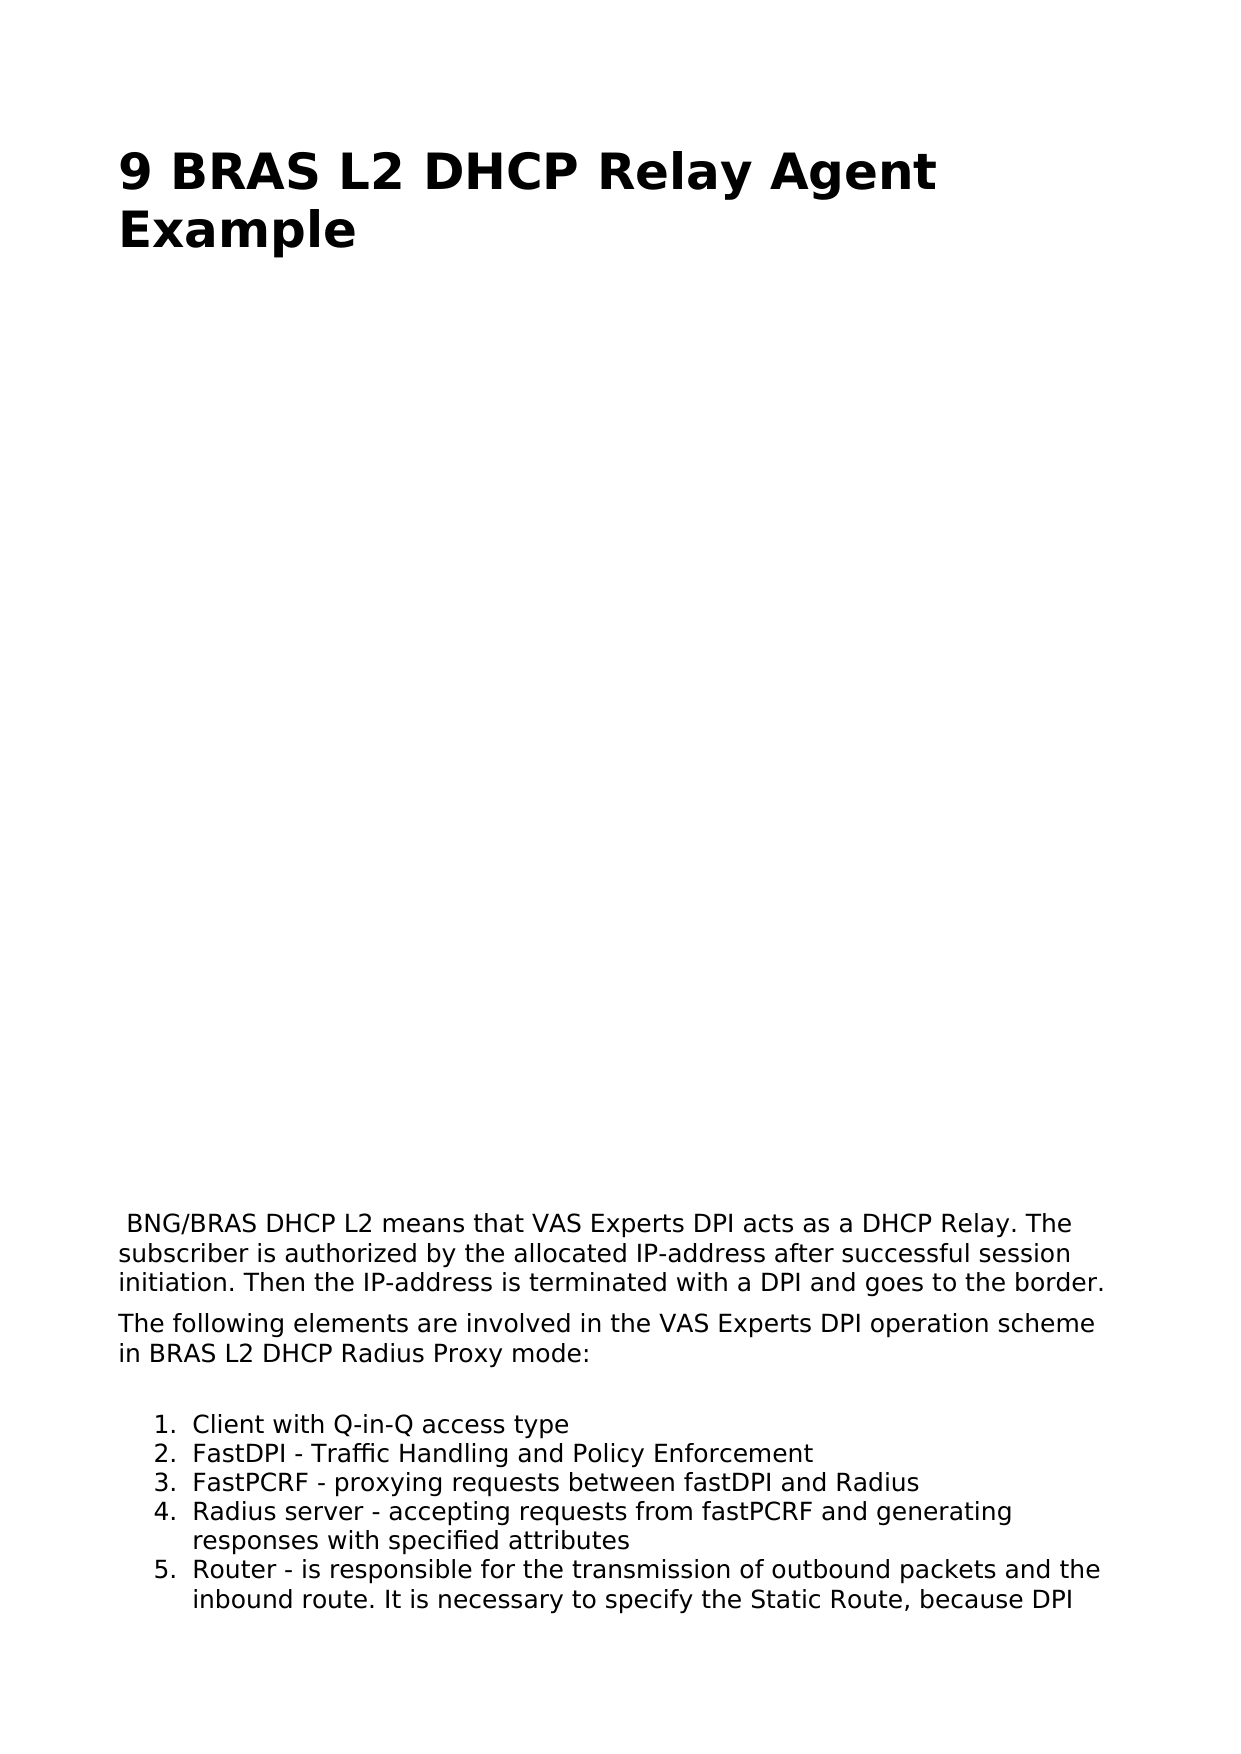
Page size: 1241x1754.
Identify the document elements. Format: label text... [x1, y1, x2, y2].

text BNG/BRAS DHCP L2 means that VAS Experts DPI acts as a DHCP Relay. The subscriber is authorized by the allocated IP-address after successful session initiation. Then the IP-address is terminated with a DPI and goes to the border. [118, 272, 1122, 1297]
text The following elements are involved in the VAS Experts DPI operation scheme in BRAS L2 DHCP Radius Proxy mode: [118, 1309, 1122, 1368]
list FastDPI - Traffic Handling and Policy Enforcement [177, 1439, 1122, 1468]
list FastPCRF - proxying requests between fastDPI and Radius [177, 1468, 1122, 1497]
list Radius server - accepting requests from fastPCRF and generating responses with specified attributes [177, 1497, 1122, 1556]
subtitle 9 BRAS L2 DHCP Relay Agent Example [118, 143, 1122, 259]
list Client with Q-in-Q access type [177, 1410, 1122, 1439]
list Router - is responsible for the transmission of outbound packets and the inbound route. It is necessary to specify the Static Route, because DPI [177, 1556, 1122, 1614]
